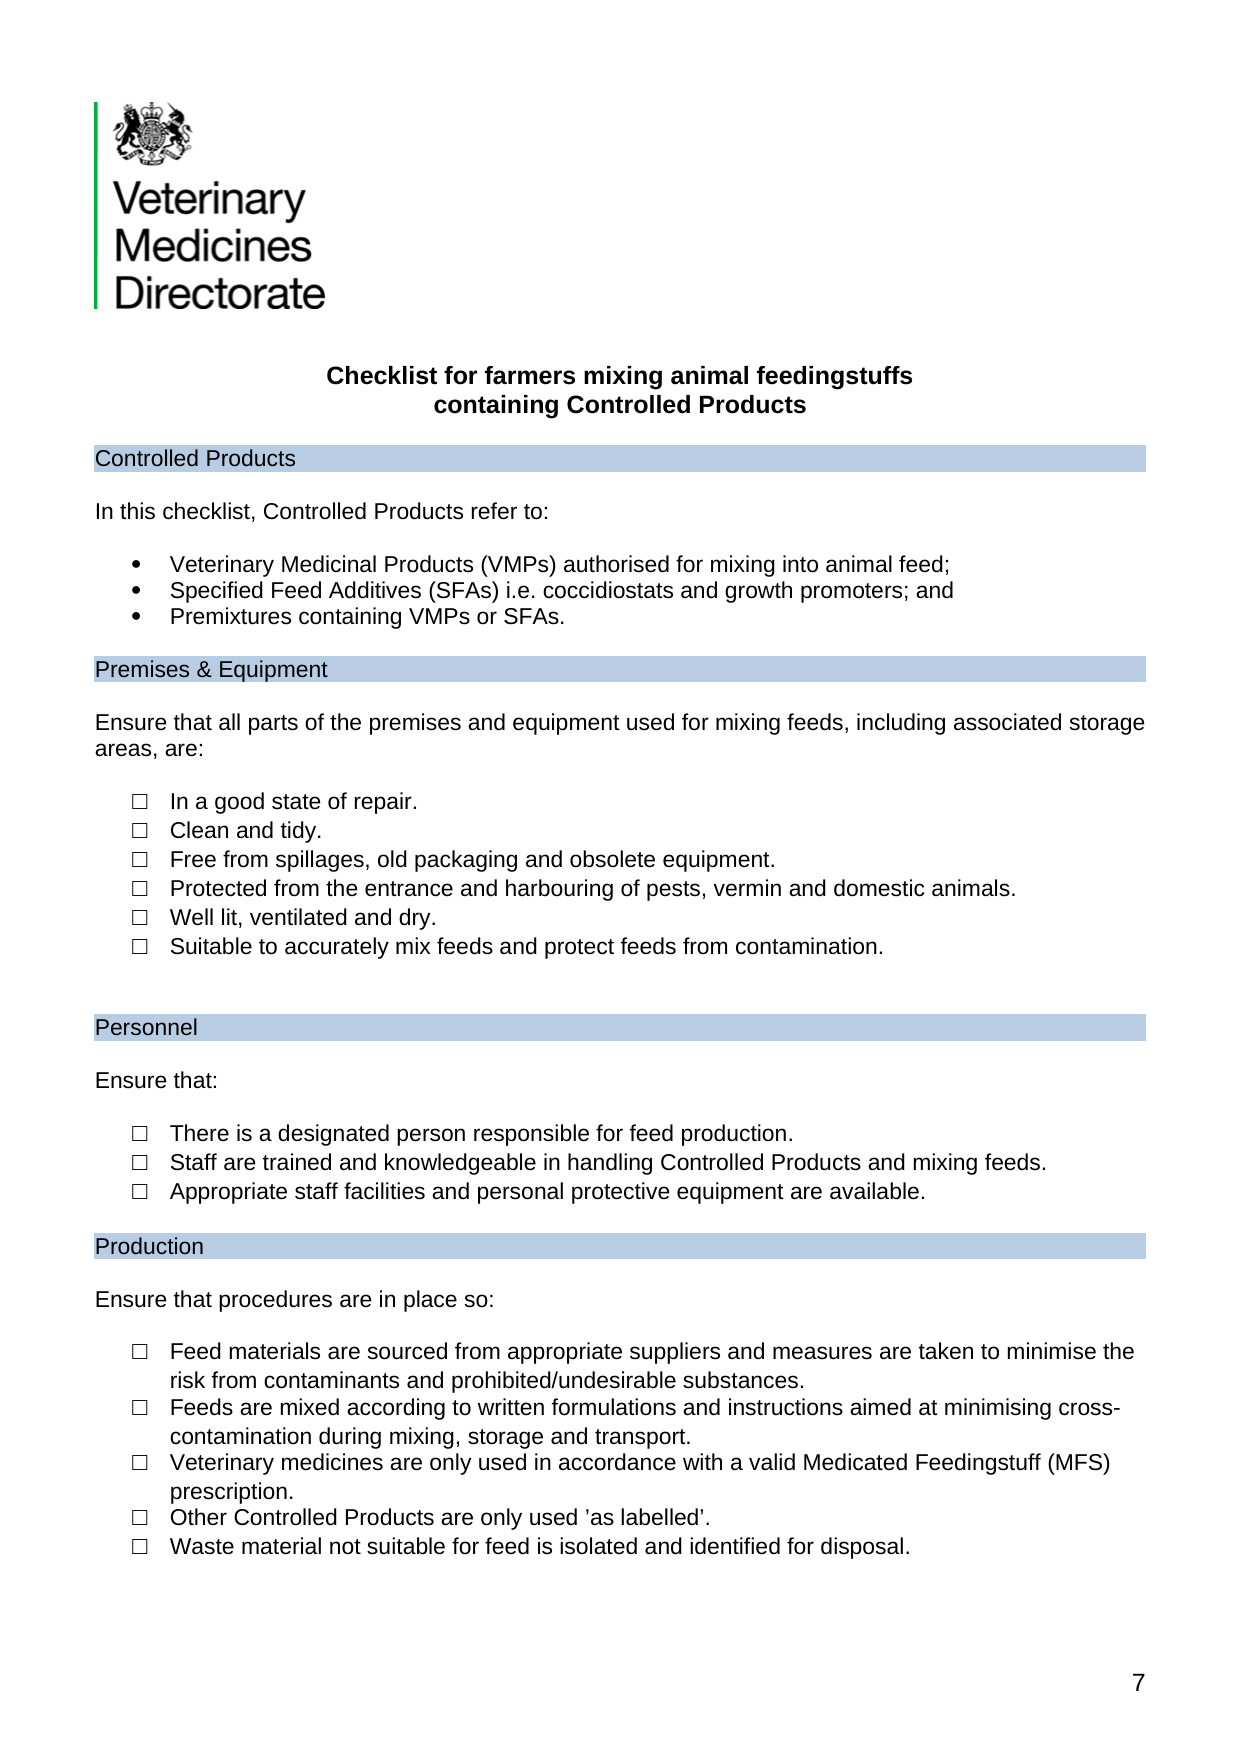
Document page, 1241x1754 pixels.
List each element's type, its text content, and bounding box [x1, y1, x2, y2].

list Specified Feed Additives (SFAs) i.e. coccidiostats and growth promoters; and [132, 577, 1146, 603]
list Staff are trained and knowledgeable in handling Controlled Products and mixing feeds. [132, 1149, 1146, 1178]
list Feed materials are sourced from appropriate suppliers and measures are taken to minimise the risk from contaminants and prohibited/undesirable substances. [132, 1338, 1146, 1394]
text In this checklist, Controlled Products refer to: [94, 498, 1146, 524]
list There is a designated person responsible for feed production. [132, 1120, 1146, 1149]
text Production [94, 1233, 1146, 1259]
list Suitable to accurately mix feeds and protect feeds from contamination. [132, 933, 1146, 962]
text Controlled Products [94, 445, 1146, 472]
list Well lit, ventilated and dry. [132, 904, 1146, 933]
list Premixtures containing VMPs or SFAs. [132, 603, 1146, 630]
list In a good state of repair. [132, 788, 1146, 817]
list Feeds are mixed according to written formulations and instructions aimed at minimising cross-contamination during mixing, storage and transport. [132, 1394, 1146, 1449]
list Protected from the entrance and harbouring of pests, vermin and domestic animals. [132, 875, 1146, 904]
text Premises & Equipment [94, 656, 1146, 682]
text containing Controlled Products [94, 390, 1146, 419]
list Appropriate staff facilities and personal protective equipment are available. [132, 1178, 1146, 1207]
text Ensure that all parts of the premises and equipment used for mixing feeds, including associated storage areas, are: [94, 709, 1146, 761]
list Veterinary medicines are only used in accordance with a valid Medicated Feedingstuff (MFS) prescription. [132, 1449, 1146, 1504]
list Free from spillages, old packaging and obsolete equipment. [132, 846, 1146, 875]
list Veterinary Medicinal Products (VMPs) authorised for mixing into animal feed; [132, 551, 1146, 577]
text Ensure that procedures are in place so: [94, 1286, 1146, 1312]
text Checklist for farmers mixing animal feedingstuffs [94, 361, 1146, 390]
text Personnel [94, 1014, 1146, 1041]
list Waste material not suitable for feed is isolated and identified for disposal. [132, 1533, 1146, 1562]
list Other Controlled Products are only used ’as labelled’. [132, 1504, 1146, 1533]
list Clean and tidy. [132, 817, 1146, 846]
text Ensure that: [94, 1067, 1146, 1093]
